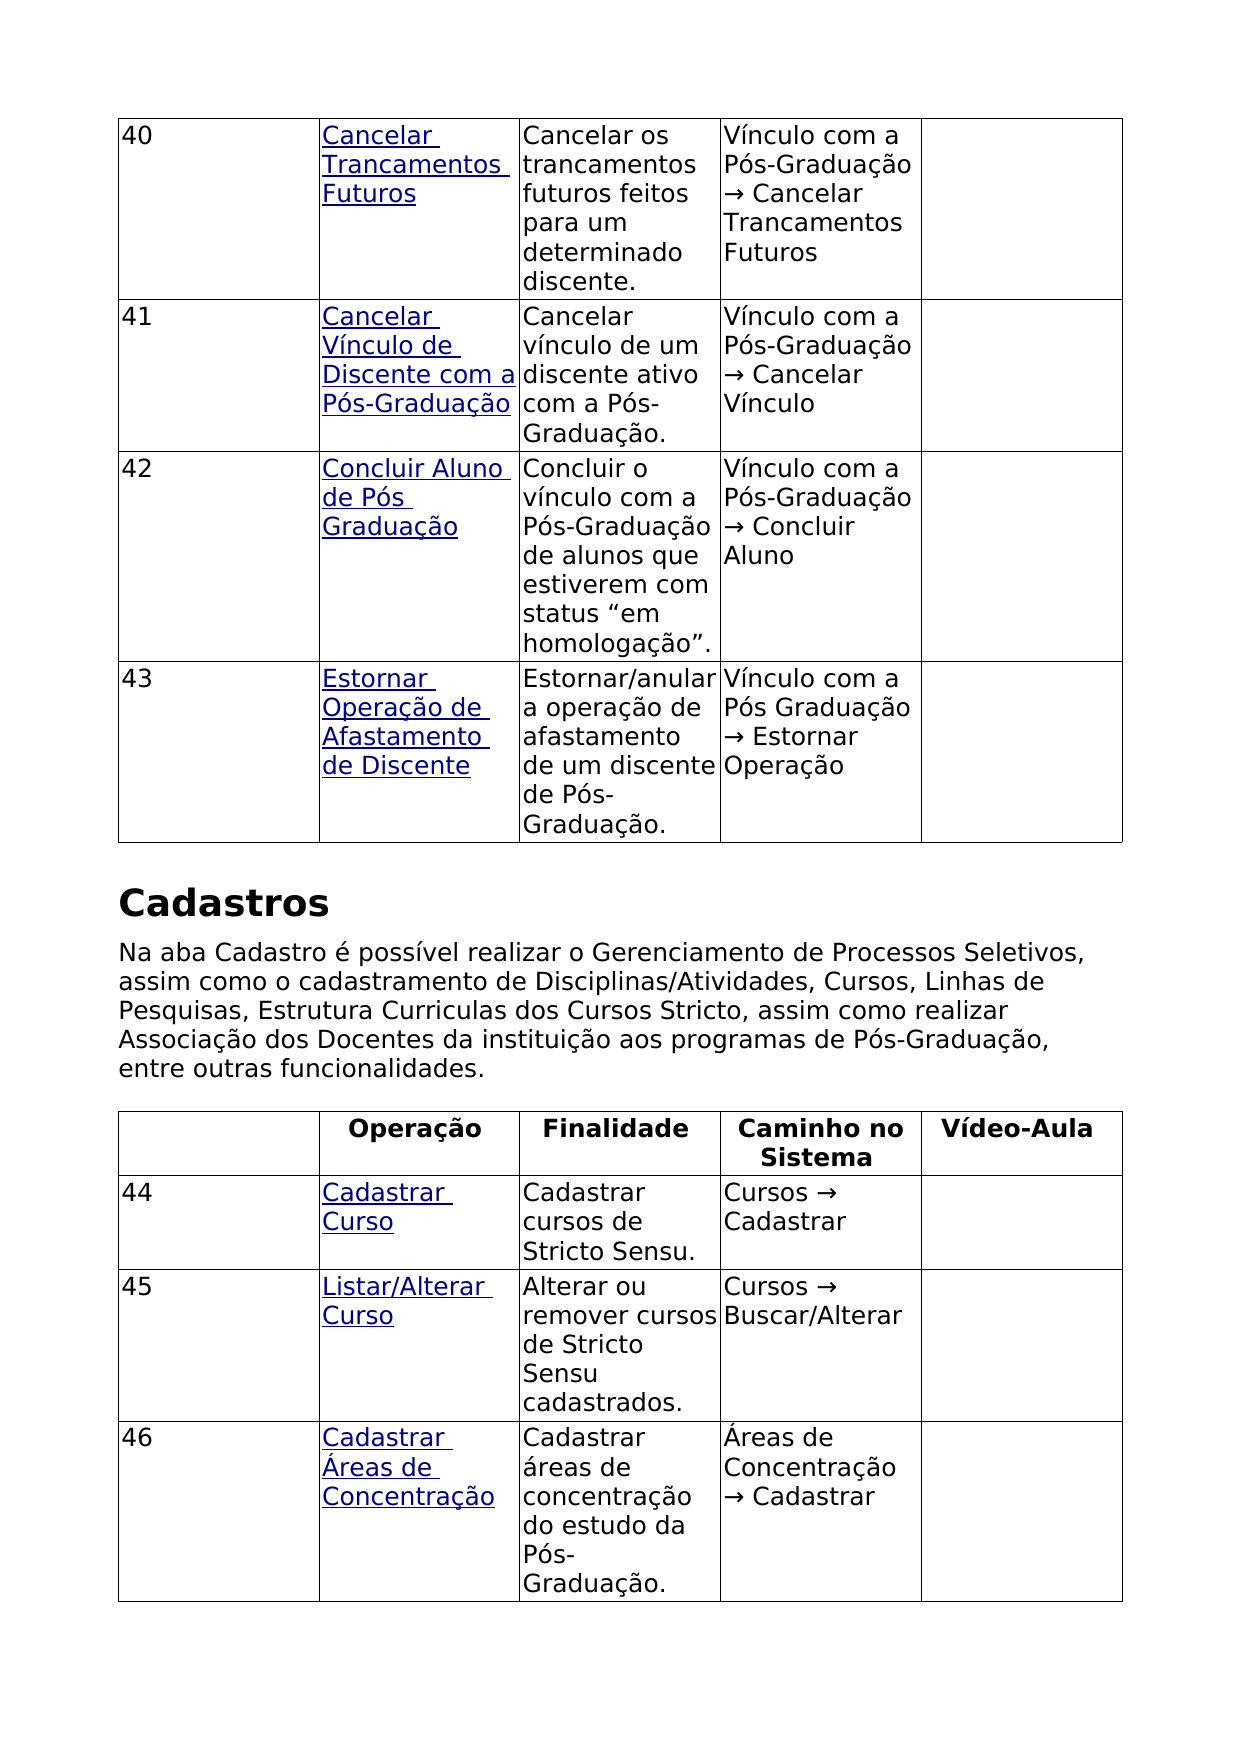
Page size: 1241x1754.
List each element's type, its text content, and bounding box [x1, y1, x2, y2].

table_cell Cadastrar Curso [320, 1176, 519, 1269]
text Na aba Cadastro é possível realizar o Gerenciamento de Processos Seletivos, assim como o cadastramento de Disciplinas/Atividades, Cursos, Linhas de Pesquisas, Estrutura Curriculas dos Cursos Stricto, assim como realizar Associação dos Docentes da instituição aos programas de Pós-Graduação, entre outras funcionalidades. [118, 938, 1122, 1084]
table_cell [922, 662, 1122, 842]
table_header Vídeo-Aula [922, 1112, 1122, 1175]
table_cell Cadastrar cursos de Stricto Sensu. [520, 1176, 720, 1269]
table_cell Cancelar Trancamentos Futuros [320, 119, 519, 299]
table_cell Vínculo com a Pós-Graduação → Cancelar Vínculo [721, 300, 921, 451]
table_cell [922, 1422, 1122, 1601]
table_cell Concluir Aluno de Pós Graduação [320, 452, 519, 661]
table_cell Cadastrar áreas de concentração do estudo da Pós-Graduação. [520, 1422, 720, 1601]
table_cell Alterar ou remover cursos de Stricto Sensu cadastrados. [520, 1270, 720, 1421]
table_cell 44 [119, 1176, 319, 1269]
table_cell Cursos → Buscar/Alterar [721, 1270, 921, 1421]
table_cell Vínculo com a Pós-Graduação → Concluir Aluno [721, 452, 921, 661]
table_cell Vínculo com a Pós-Graduação → Cancelar Trancamentos Futuros [721, 119, 921, 299]
table_cell Listar/Alterar Curso [320, 1270, 519, 1421]
table_cell 40 [119, 119, 319, 299]
table_cell Cancelar Vínculo de Discente com a Pós-Graduação [320, 300, 519, 451]
table_cell Estornar Operação de Afastamento de Discente [320, 662, 519, 842]
table_cell Cancelar os trancamentos futuros feitos para um determinado discente. [520, 119, 720, 299]
table_cell 41 [119, 300, 319, 451]
table_header Caminho no Sistema [721, 1112, 921, 1175]
table_cell [922, 300, 1122, 451]
table_header Finalidade [520, 1112, 720, 1175]
table_cell [922, 1270, 1122, 1421]
table_cell 42 [119, 452, 319, 661]
subtitle Cadastros [118, 882, 1122, 925]
table_cell Vínculo com a Pós Graduação → Estornar Operação [721, 662, 921, 842]
table_cell Cancelar vínculo de um discente ativo com a Pós-Graduação. [520, 300, 720, 451]
table_header Operação [320, 1112, 519, 1175]
table_cell 46 [119, 1422, 319, 1601]
table_cell Cadastrar Áreas de Concentração [320, 1422, 519, 1601]
table_cell 45 [119, 1270, 319, 1421]
table_cell [922, 452, 1122, 661]
table_cell Cursos → Cadastrar [721, 1176, 921, 1269]
table_cell Concluir o vínculo com a Pós-Graduação de alunos que estiverem com status “em homologação”. [520, 452, 720, 661]
table_header [119, 1112, 319, 1175]
table_cell Áreas de Concentração → Cadastrar [721, 1422, 921, 1601]
table_cell [922, 119, 1122, 299]
table_cell 43 [119, 662, 319, 842]
table_cell [922, 1176, 1122, 1269]
table_cell Estornar/anular a operação de afastamento de um discente de Pós-Graduação. [520, 662, 720, 842]
